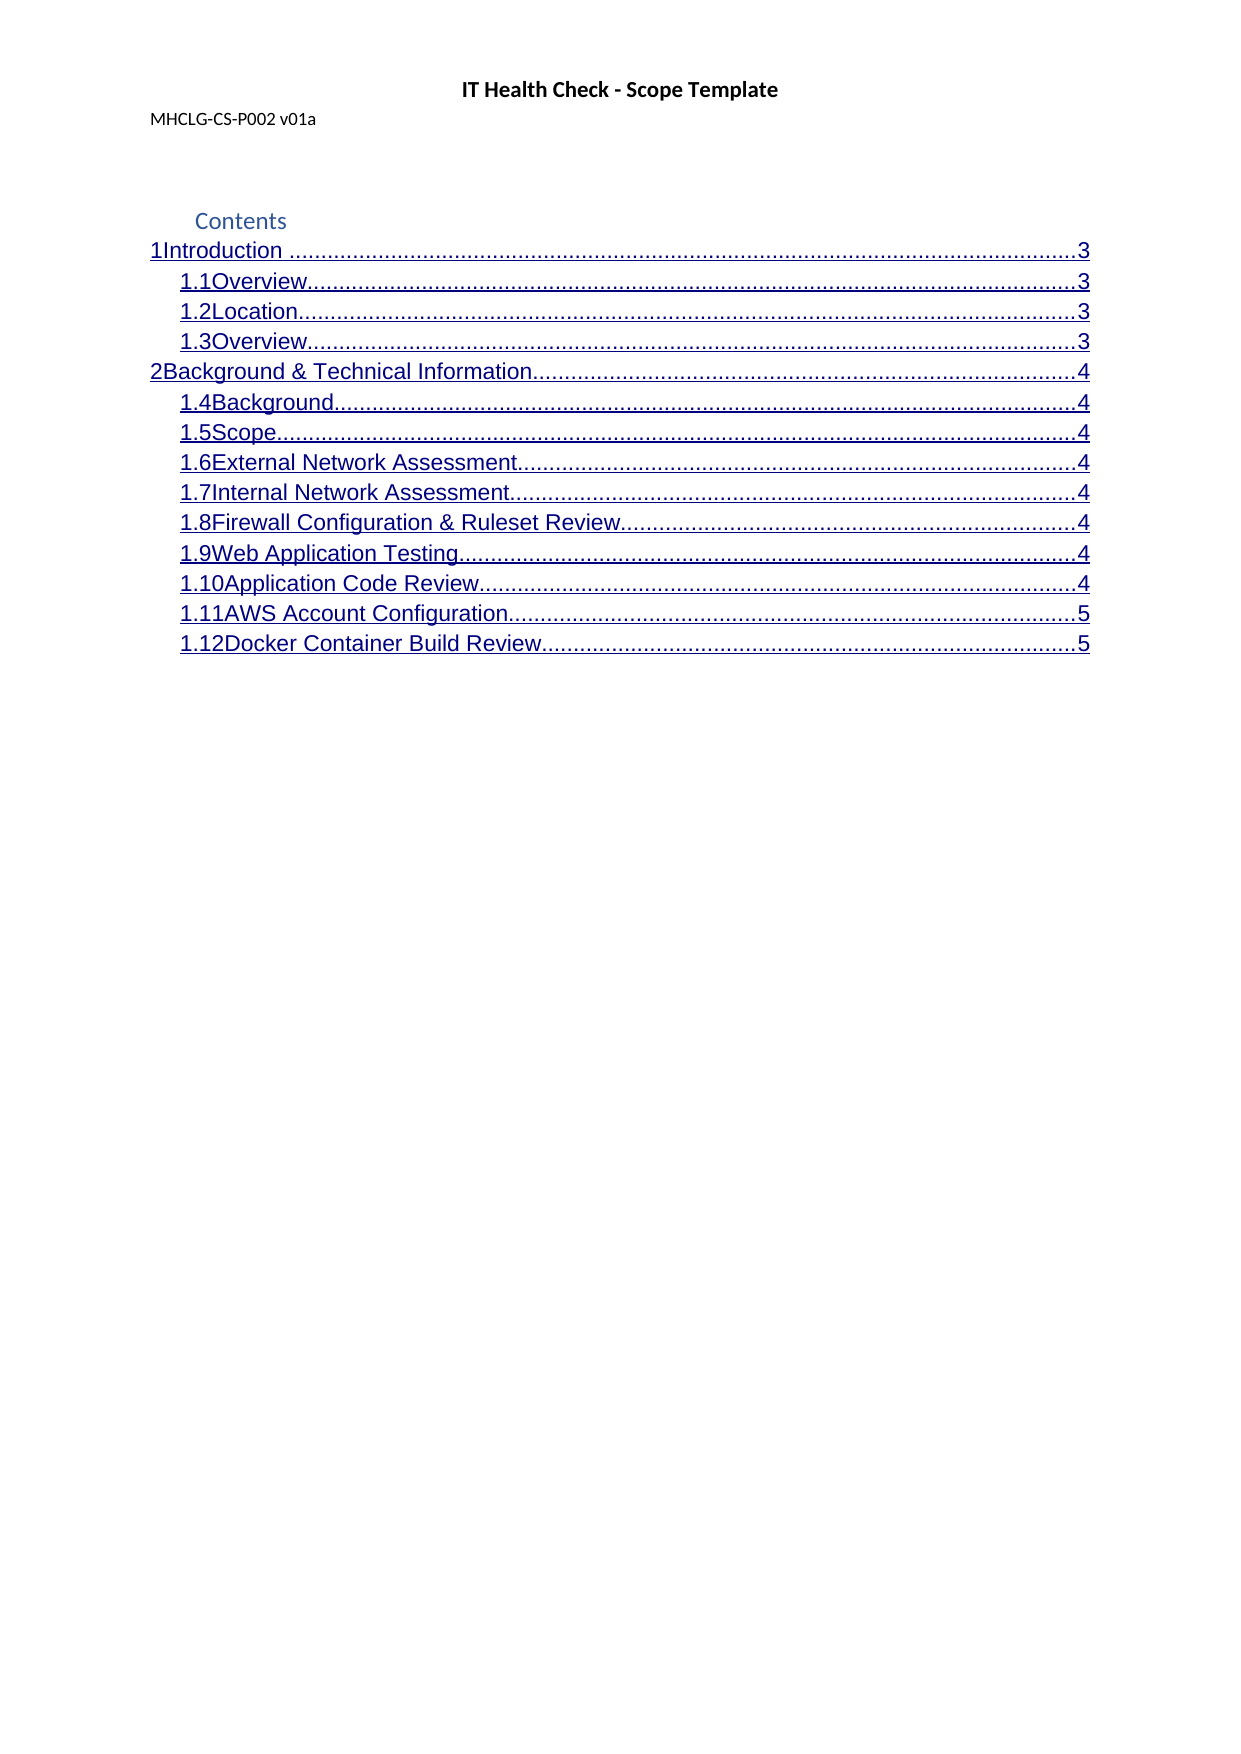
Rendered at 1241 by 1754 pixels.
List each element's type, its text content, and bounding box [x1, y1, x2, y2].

text 1.5Scope 4 [179, 419, 1090, 441]
text 1.3Overview 3 [179, 328, 1090, 351]
text 1Introduction 3 [150, 237, 1090, 260]
text Contents [195, 205, 1090, 235]
text 1.12Docker Container Build Review 5 [179, 630, 1090, 653]
text 1.1Overview 3 [179, 268, 1090, 290]
text 1.8Firewall Configuration & Ruleset Review 4 [179, 509, 1090, 532]
text 1.4Background 4 [179, 388, 1090, 411]
text 1.11AWS Account Configuration 5 [179, 600, 1090, 623]
text 1.9Web Application Testing 4 [179, 539, 1090, 562]
text 2Background & Technical Information 4 [150, 358, 1090, 381]
text 1.2Location 3 [179, 298, 1090, 321]
text 1.6External Network Assessment 4 [179, 449, 1090, 472]
text 1.10Application Code Review 4 [179, 570, 1090, 593]
text 1.7Internal Network Assessment 4 [179, 479, 1090, 502]
